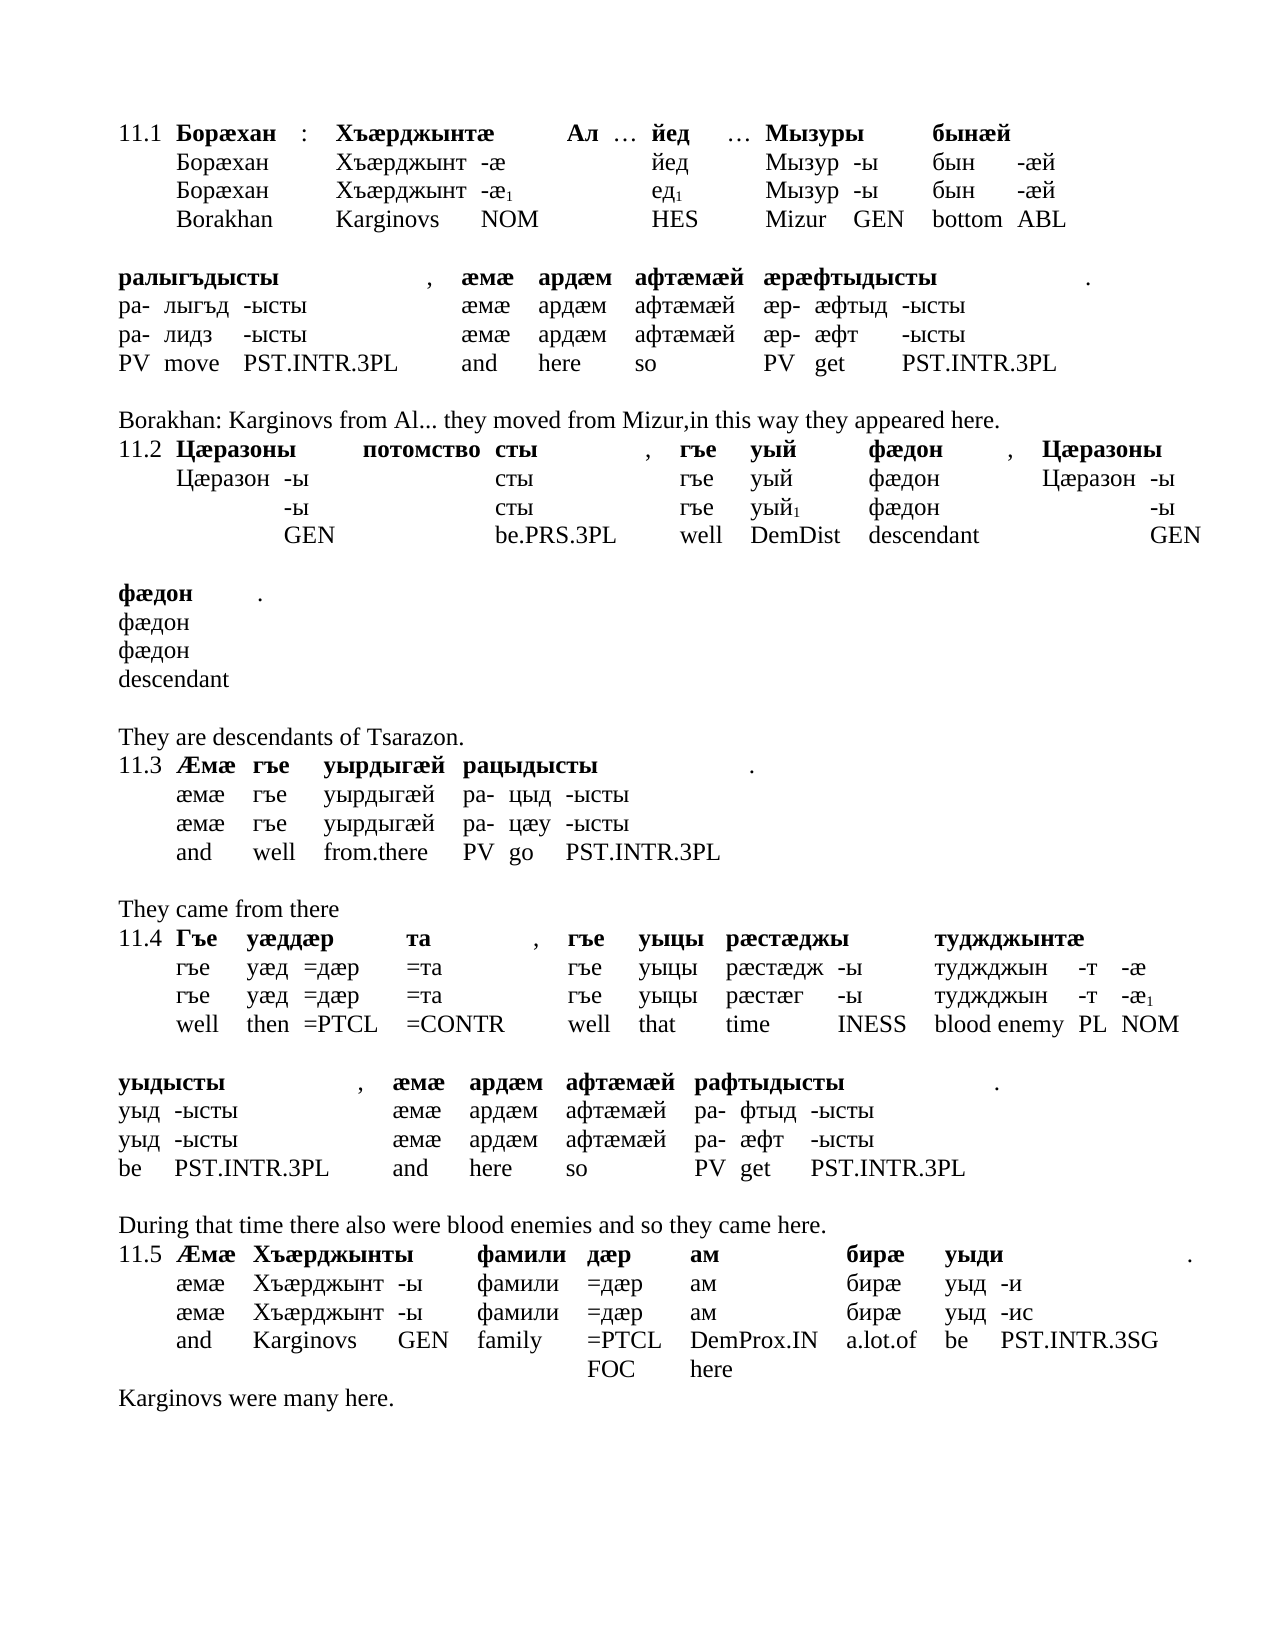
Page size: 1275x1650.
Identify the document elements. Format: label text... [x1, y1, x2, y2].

text PST.INTR.3PL [243, 348, 399, 377]
text æфт [814, 319, 888, 348]
text -ысты [810, 1124, 966, 1153]
text æмæ [392, 1067, 455, 1096]
text уæддæр [246, 923, 392, 952]
text гъе [253, 751, 309, 779]
text фæдон [118, 636, 229, 664]
text Борæхан [176, 147, 273, 176]
text 11.4 [118, 923, 162, 952]
text рафтыдысты [694, 1067, 980, 1096]
text -ы [284, 463, 335, 492]
text фтыд [740, 1096, 797, 1124]
text гъе [679, 434, 736, 463]
text … [612, 118, 638, 147]
text Karginovs [335, 204, 467, 233]
text -ы [853, 176, 904, 204]
text PST.INTR.3PL [565, 837, 721, 866]
text well [176, 1009, 219, 1038]
text blood enemy [934, 1009, 1064, 1038]
text бын [932, 176, 1003, 204]
text go [508, 837, 552, 866]
text well [679, 521, 723, 549]
text уырдыгæй [323, 808, 435, 837]
text … [726, 118, 751, 147]
text гъе [679, 492, 723, 521]
text æмæ [176, 808, 225, 837]
text Хъæрджынт [253, 1268, 384, 1297]
text PST.INTR.3SG [1000, 1326, 1159, 1354]
text -ысты [174, 1096, 330, 1124]
text ардæм [469, 1124, 538, 1153]
text 11.2 [118, 434, 162, 463]
text æмæ [461, 262, 524, 291]
text that [638, 1009, 698, 1038]
text æмæ [176, 1268, 225, 1297]
text They came from there [118, 894, 1249, 923]
text GEN [398, 1326, 449, 1354]
text DemDist [750, 521, 841, 549]
text -ысты [243, 319, 399, 348]
text Мызур [765, 147, 839, 176]
text Хъæрджынт [253, 1297, 384, 1326]
text бирæ [846, 1268, 917, 1297]
text -ысты [243, 291, 399, 319]
text Karginovs [253, 1326, 384, 1354]
text цæу [508, 808, 552, 837]
text æмæ [461, 319, 510, 348]
text фæдон [118, 578, 243, 607]
text Борæхан [176, 176, 273, 204]
text -æй [1017, 147, 1067, 176]
text =PTCL [303, 1009, 379, 1038]
text HES [651, 204, 699, 233]
text ардæм [469, 1067, 552, 1096]
text -ысты [810, 1096, 966, 1124]
text æмæ [176, 779, 225, 808]
text GEN [1150, 521, 1201, 549]
text . [749, 751, 770, 779]
text æмæ [392, 1124, 441, 1153]
text =дæр [303, 981, 379, 1009]
text . [1187, 1239, 1208, 1268]
text Karginovs were many here. [118, 1383, 1249, 1412]
text PV [463, 837, 495, 866]
text æмæ [461, 291, 510, 319]
text лыгъд [164, 291, 229, 319]
text -т [1078, 981, 1107, 1009]
text be [118, 1153, 160, 1182]
text then [246, 1009, 289, 1038]
text гъе [679, 463, 723, 492]
text -æ1 [1121, 981, 1179, 1009]
text . [994, 1067, 1015, 1096]
text -æ [481, 147, 539, 176]
text -æй [1017, 176, 1067, 204]
text so [634, 348, 735, 377]
text -ы [398, 1268, 449, 1297]
text уыд [118, 1124, 160, 1153]
text They are descendants of Tsarazon. [118, 722, 1249, 751]
text -ы [837, 952, 907, 981]
text GEN [853, 204, 904, 233]
text be [944, 1326, 987, 1354]
text : [301, 118, 322, 147]
text ра- [694, 1096, 726, 1124]
text туджджын [934, 981, 1064, 1009]
text уырдыгæй [323, 779, 435, 808]
text афтæмæй [634, 262, 749, 291]
text . [257, 578, 278, 607]
text бынæй [932, 118, 1081, 147]
text PV [118, 348, 150, 377]
text NOM [481, 204, 539, 233]
text йед [651, 147, 699, 176]
text афтæмæй [566, 1067, 680, 1096]
text та [406, 923, 519, 952]
text 11.1 [118, 118, 162, 147]
text NOM [1121, 1009, 1179, 1038]
text уыд [944, 1268, 987, 1297]
text ед1 [651, 176, 699, 204]
text Borakhan [176, 204, 273, 233]
text фамили [477, 1239, 573, 1268]
text ралыгъдысты [118, 262, 413, 291]
text -ис [1000, 1297, 1159, 1326]
text -т [1078, 952, 1107, 981]
text ардæм [538, 262, 621, 291]
text DemProx.IN [690, 1326, 818, 1354]
text ра- [118, 291, 150, 319]
text ра- [118, 319, 150, 348]
text дæр [587, 1239, 676, 1268]
text , [533, 923, 554, 952]
text гъе [176, 981, 219, 1009]
text уыцы [638, 952, 698, 981]
text Цæразон [1042, 463, 1136, 492]
text so [566, 1153, 666, 1182]
text афтæмæй [634, 291, 735, 319]
text ам [690, 1239, 832, 1268]
text here [469, 1153, 538, 1182]
text уыцы [638, 981, 698, 1009]
text descendant [868, 521, 979, 549]
text туджджын [934, 952, 1064, 981]
text PST.INTR.3PL [902, 348, 1057, 377]
text =дæр [587, 1268, 662, 1297]
text -ы [284, 492, 335, 521]
text bottom [932, 204, 1003, 233]
text рæстæджы [726, 923, 921, 952]
text =дæр [303, 952, 379, 981]
text Ал [567, 118, 599, 147]
text уыцы [638, 923, 712, 952]
text æмæ [392, 1096, 441, 1124]
text Мызур [765, 176, 839, 204]
text and [176, 1326, 225, 1354]
text -ы [837, 981, 907, 1009]
text =та [406, 952, 505, 981]
text рацыдысты [463, 751, 735, 779]
text гъе [568, 952, 611, 981]
text æфтыд [814, 291, 888, 319]
text GEN [284, 521, 335, 549]
text -ы [1150, 463, 1201, 492]
text -ы [853, 147, 904, 176]
text -ысты [174, 1124, 330, 1153]
text уырдыгæй [323, 751, 449, 779]
text æмæ [176, 1297, 225, 1326]
text =PTCL [587, 1326, 662, 1354]
text PST.INTR.3PL [174, 1153, 330, 1182]
text 11.5 [118, 1239, 162, 1268]
text Цæразоны [176, 434, 349, 463]
text -и [1000, 1268, 1159, 1297]
text Гъе [176, 923, 233, 952]
text уыд [118, 1096, 160, 1124]
text Цæразоны [1042, 434, 1215, 463]
text æр- [763, 319, 801, 348]
text фæдон [868, 434, 993, 463]
text . [1085, 262, 1106, 291]
text -ысты [565, 808, 721, 837]
text During that time there also were blood enemies and so they came here. [118, 1211, 1249, 1239]
text бирæ [846, 1239, 931, 1268]
text уыди [944, 1239, 1173, 1268]
text a.lot.of [846, 1326, 917, 1354]
text -ысты [565, 779, 721, 808]
text Borakhan: Karginovs from Al... they moved from Mizur,in this way they appeared here. [118, 406, 1249, 434]
text -ысты [902, 291, 1057, 319]
text ра- [463, 779, 495, 808]
text time [726, 1009, 823, 1038]
text Æмæ [176, 751, 239, 779]
text from.there [323, 837, 435, 866]
text сты [495, 463, 617, 492]
text уыд [944, 1297, 987, 1326]
text -æ [1121, 952, 1179, 981]
text Хъæрджынт [335, 147, 467, 176]
text гъе [568, 981, 611, 1009]
text -ы [1150, 492, 1201, 521]
text Mizur [765, 204, 839, 233]
text Борæхан [176, 118, 287, 147]
text =та [406, 981, 505, 1009]
text PV [694, 1153, 726, 1182]
text be.PRS.3PL [495, 521, 617, 549]
text уæд [246, 981, 289, 1009]
text PST.INTR.3PL [810, 1153, 966, 1182]
text цыд [508, 779, 552, 808]
text , [645, 434, 666, 463]
text æфт [740, 1124, 797, 1153]
text , [426, 262, 447, 291]
text here [690, 1354, 832, 1383]
text гъе [568, 923, 624, 952]
text -ы [398, 1297, 449, 1326]
text уый [750, 434, 854, 463]
text уый1 [750, 492, 841, 521]
text фæдон [118, 607, 229, 636]
text INESS [837, 1009, 907, 1038]
text афтæмæй [566, 1124, 666, 1153]
text æр- [763, 291, 801, 319]
text well [253, 837, 296, 866]
text уый [750, 463, 841, 492]
text ра- [694, 1124, 726, 1153]
text Цæразон [176, 463, 270, 492]
text туджджынтæ [934, 923, 1193, 952]
text and [392, 1153, 441, 1182]
text ABL [1017, 204, 1067, 233]
text фæдон [868, 492, 979, 521]
text Хъæрджынты [253, 1239, 463, 1268]
text афтæмæй [566, 1096, 666, 1124]
text афтæмæй [634, 319, 735, 348]
text Хъæрджынт [335, 176, 467, 204]
text бирæ [846, 1297, 917, 1326]
text гъе [253, 808, 296, 837]
text descendant [118, 664, 229, 693]
text фамили [477, 1297, 559, 1326]
text уыдысты [118, 1067, 344, 1096]
text FOC [587, 1354, 676, 1383]
text Хъæрджынтæ [335, 118, 553, 147]
text ра- [463, 808, 495, 837]
text лидз [164, 319, 229, 348]
text here [538, 348, 607, 377]
text Мызуры [765, 118, 918, 147]
text рæстæг [726, 981, 823, 1009]
text гъе [176, 952, 219, 981]
text move [164, 348, 229, 377]
text ардæм [469, 1096, 538, 1124]
text ардæм [538, 291, 607, 319]
text get [814, 348, 888, 377]
text ам [690, 1268, 818, 1297]
text and [461, 348, 510, 377]
text PV [763, 348, 801, 377]
text рæстæдж [726, 952, 823, 981]
text йед [651, 118, 713, 147]
text =CONTR [406, 1009, 505, 1038]
text фæдон [868, 463, 979, 492]
text get [740, 1153, 797, 1182]
text ам [690, 1297, 818, 1326]
text ардæм [538, 319, 607, 348]
text гъе [253, 779, 296, 808]
text , [1007, 434, 1028, 463]
text well [568, 1009, 611, 1038]
text -æ1 [481, 176, 539, 204]
text бын [932, 147, 1003, 176]
text сты [495, 434, 631, 463]
text -ысты [902, 319, 1057, 348]
text PL [1078, 1009, 1107, 1038]
text потомство [363, 434, 481, 463]
text æрæфтыдысты [763, 262, 1071, 291]
text family [477, 1326, 559, 1354]
text 11.3 [118, 751, 162, 779]
text фамили [477, 1268, 559, 1297]
text , [357, 1067, 378, 1096]
text =дæр [587, 1297, 662, 1326]
text уæд [246, 952, 289, 981]
text Æмæ [176, 1239, 239, 1268]
text and [176, 837, 225, 866]
text сты [495, 492, 617, 521]
